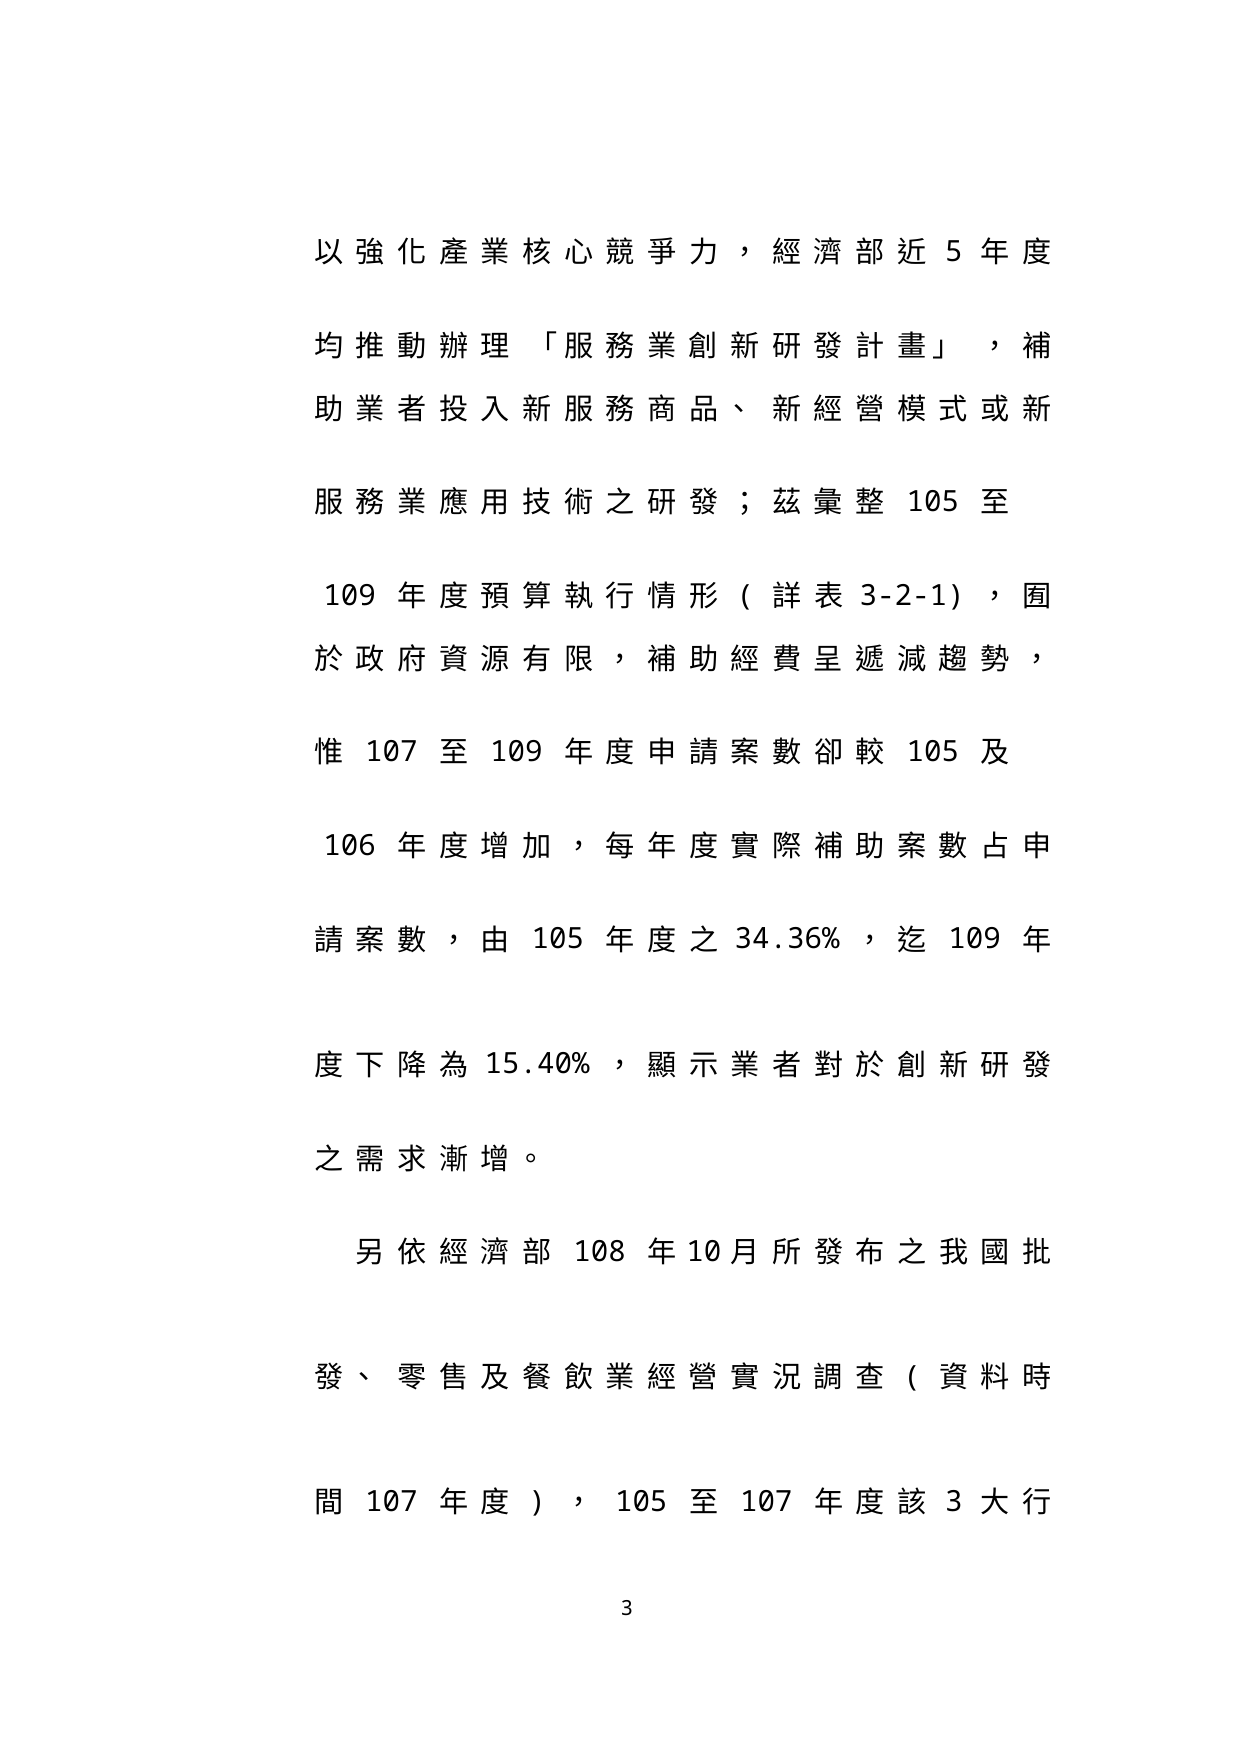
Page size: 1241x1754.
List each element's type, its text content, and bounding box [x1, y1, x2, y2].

text 另依經濟部108年10月所發布之我國批發、零售及餐飲業經營實況調查(資料時間107年度)，105至107年度該3大行業之營業收入雖有增加，惟營業利益率未見改善提高，除餐飲業可達12%外，批發及零售業均未逾6.5%，對於業者經營困境之調查，競爭激烈、利潤與毛利偏低等問題，仍居首位(詳表3-2-2)，新市場開拓、消費需求多變及電商對市場之影響等所遇經營困境問題亦待改善，有關政府推動產業升級轉型之成效，容有檢討精進之空間。 [271, 1177, 1058, 1552]
text 為鼓勵商業服務業者自主從事創新研發，以強化產業核心競爭力，經濟部近5年度均推動辦理「服務業創新研發計畫」，補助業者投入新服務商品、新經營模式或新服務業應用技術之研發；茲彙整105至109年度預算執行情形(詳表3-2-1)，囿於政府資源有限，補助經費呈遞減趨勢，惟107至109年度申請案數卻較105及106年度增加，每年度實際補助案數占申請案數，由105年度之34.36%，迄109年度下降為15.40%，顯示業者對於創新研發之需求漸增。 [271, 177, 1058, 1177]
